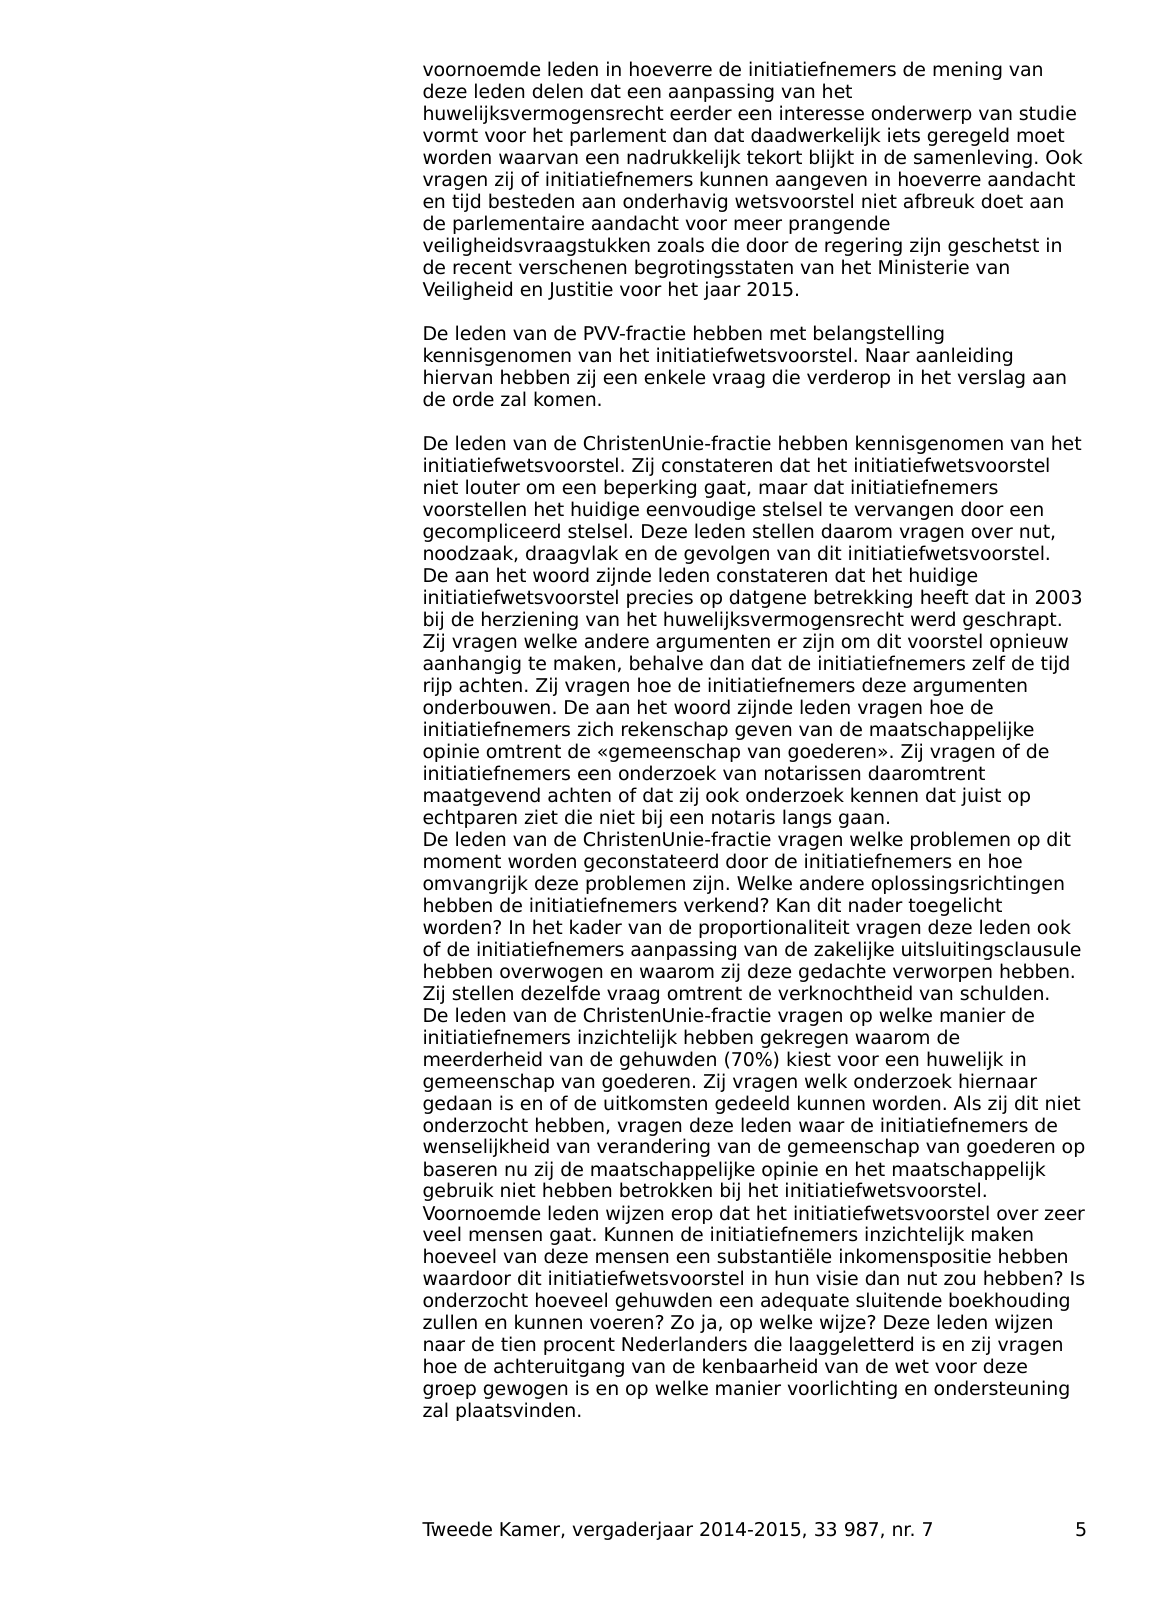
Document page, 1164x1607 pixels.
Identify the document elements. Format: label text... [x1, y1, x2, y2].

text De leden van de ChristenUnie-fractie vragen op welke manier de initiatiefnemers inzichtelijk hebben gekregen waarom de meerderheid van de gehuwden (70%) kiest voor een huwelijk in gemeenschap van goederen. Zij vragen welk onderzoek hiernaar gedaan is en of de uitkomsten gedeeld kunnen worden. Als zij dit niet onderzocht hebben, vragen deze leden waar de initiatiefnemers de wenselijkheid van verandering van de gemeenschap van goederen op baseren nu zij de maatschappelijke opinie en het maatschappelijk gebruik niet hebben betrokken bij het initiatiefwetsvoorstel. [422, 1004, 1087, 1202]
text voornoemde leden in hoeverre de initiatiefnemers de mening van deze leden delen dat een aanpassing van het huwelijksvermogensrecht eerder een interesse onderwerp van studie vormt voor het parlement dan dat daadwerkelijk iets geregeld moet worden waarvan een nadrukkelijk tekort blijkt in de samenleving. Ook vragen zij of initiatiefnemers kunnen aangeven in hoeverre aandacht en tijd besteden aan onderhavig wetsvoorstel niet afbreuk doet aan de parlementaire aandacht voor meer prangende veiligheidsvraagstukken zoals die door de regering zijn geschetst in de recent verschenen begrotingsstaten van het Ministerie van Veiligheid en Justitie voor het jaar 2015. [422, 59, 1087, 301]
text De leden van de PVV-fractie hebben met belangstelling kennisgenomen van het initiatiefwetsvoorstel. Naar aanleiding hiervan hebben zij een enkele vraag die verderop in het verslag aan de orde zal komen. [422, 323, 1087, 411]
text De leden van de ChristenUnie-fractie hebben kennisgenomen van het initiatiefwetsvoorstel. Zij constateren dat het initiatiefwetsvoorstel niet louter om een beperking gaat, maar dat initiatiefnemers voorstellen het huidige eenvoudige stelsel te vervangen door een gecompliceerd stelsel. Deze leden stellen daarom vragen over nut, noodzaak, draagvlak en de gevolgen van dit initiatiefwetsvoorstel. [422, 433, 1087, 565]
text De aan het woord zijnde leden constateren dat het huidige initiatiefwetsvoorstel precies op datgene betrekking heeft dat in 2003 bij de herziening van het huwelijksvermogensrecht werd geschrapt. Zij vragen welke andere argumenten er zijn om dit voorstel opnieuw aanhangig te maken, behalve dan dat de initiatiefnemers zelf de tijd rijp achten. Zij vragen hoe de initiatiefnemers deze argumenten onderbouwen. De aan het woord zijnde leden vragen hoe de initiatiefnemers zich rekenschap geven van de maatschappelijke opinie omtrent de «gemeenschap van goederen». Zij vragen of de initiatiefnemers een onderzoek van notarissen daaromtrent maatgevend achten of dat zij ook onderzoek kennen dat juist op echtparen ziet die niet bij een notaris langs gaan. [422, 565, 1087, 829]
text De leden van de ChristenUnie-fractie vragen welke problemen op dit moment worden geconstateerd door de initiatiefnemers en hoe omvangrijk deze problemen zijn. Welke andere oplossingsrichtingen hebben de initiatiefnemers verkend? Kan dit nader toegelicht worden? In het kader van de proportionaliteit vragen deze leden ook of de initiatiefnemers aanpassing van de zakelijke uitsluitingsclausule hebben overwogen en waarom zij deze gedachte verworpen hebben. Zij stellen dezelfde vraag omtrent de verknochtheid van schulden. [422, 829, 1087, 1004]
text Voornoemde leden wijzen erop dat het initiatiefwetsvoorstel over zeer veel mensen gaat. Kunnen de initiatiefnemers inzichtelijk maken hoeveel van deze mensen een substantiële inkomenspositie hebben waardoor dit initiatiefwetsvoorstel in hun visie dan nut zou hebben? Is onderzocht hoeveel gehuwden een adequate sluitende boekhouding zullen en kunnen voeren? Zo ja, op welke wijze? Deze leden wijzen naar de tien procent Nederlanders die laaggeletterd is en zij vragen hoe de achteruitgang van de kenbaarheid van de wet voor deze groep gewogen is en op welke manier voorlichting en ondersteuning zal plaatsvinden. [422, 1202, 1087, 1422]
